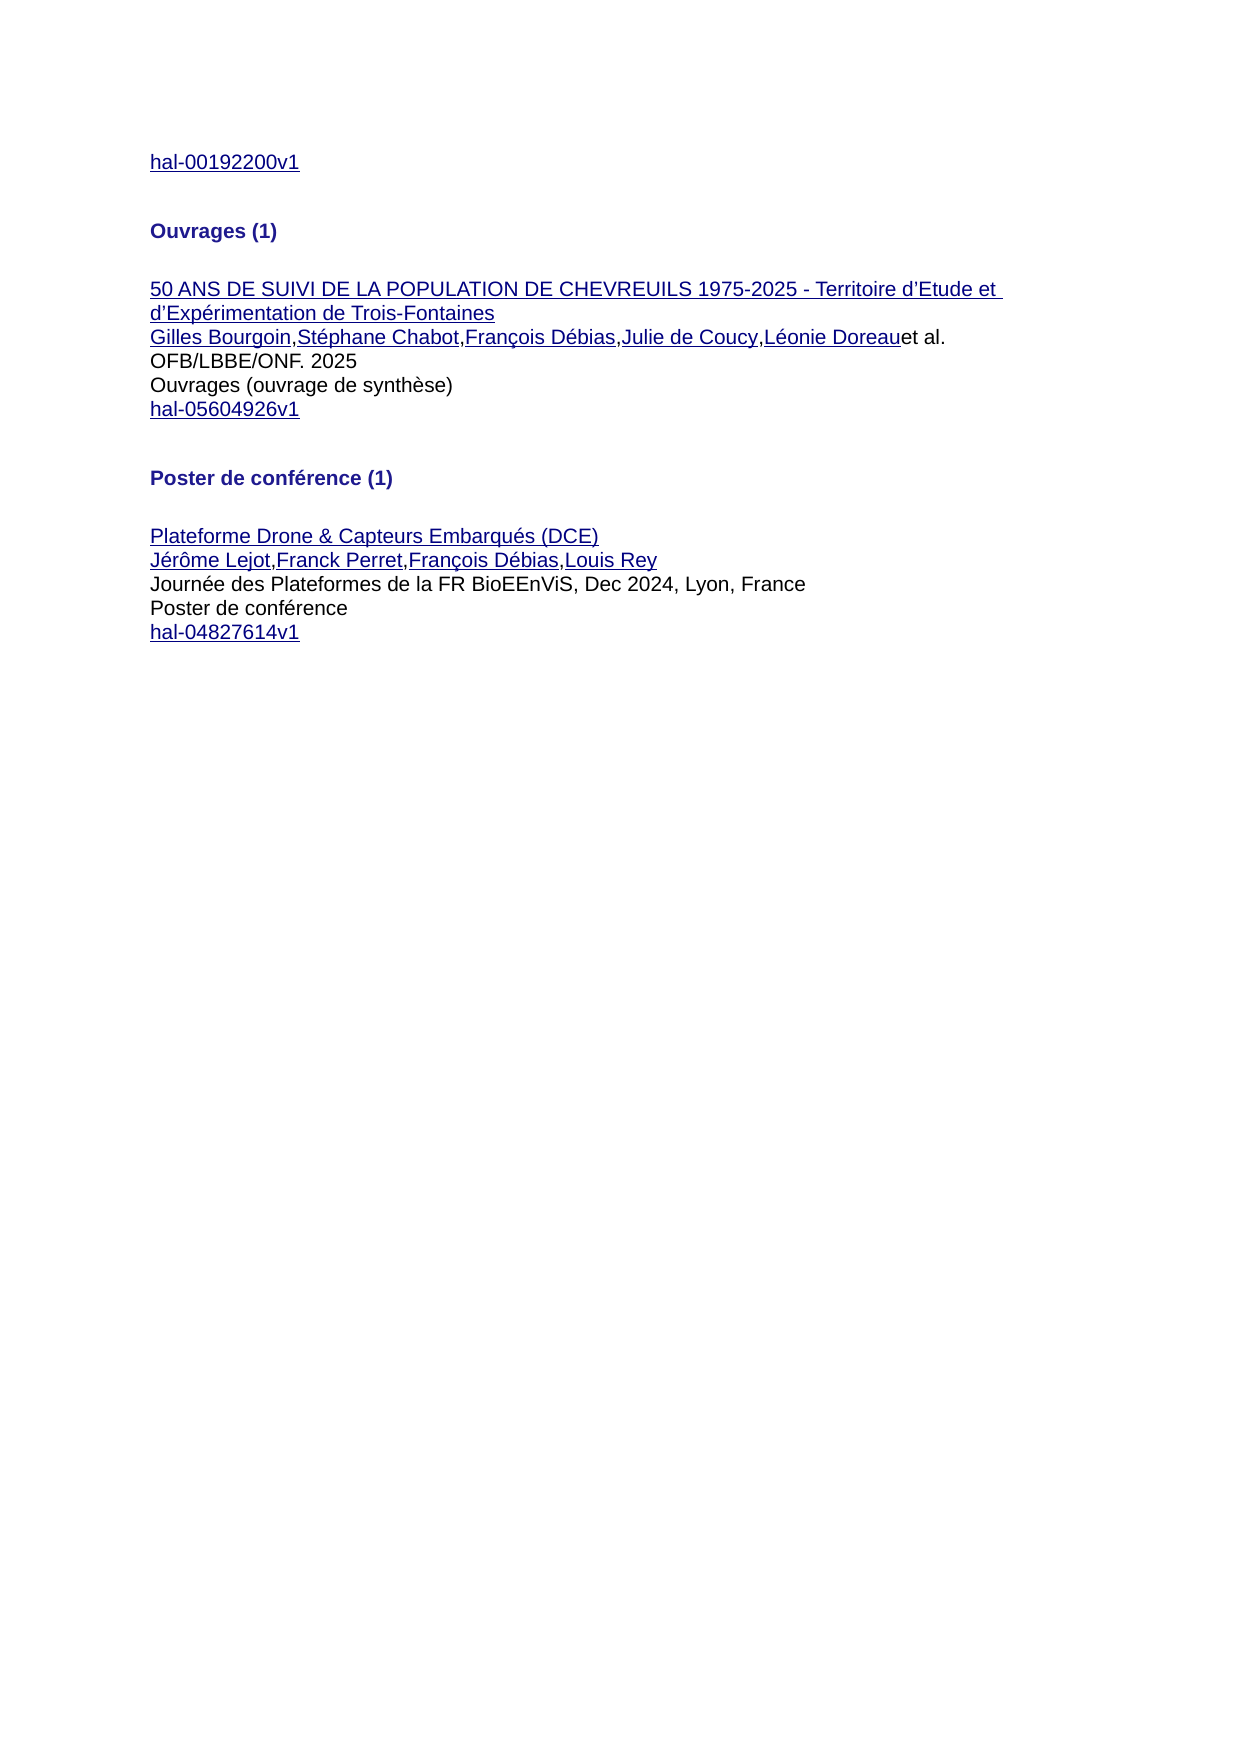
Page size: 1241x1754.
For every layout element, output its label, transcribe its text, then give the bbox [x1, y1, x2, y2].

table_header 50 ANS DE SUIVI DE LA POPULATION DE CHEVREUILS 1975-2025 - Territoire d’Etude et d’Expérimentation de Trois-Fontaines Gilles Bourgoin,Stéphane Chabot,François Débias,Julie de Coucy,Léonie Doreauet al. OFB/LBBE/ONF. 2025 Ouvrages (ouvrage de synthèse) hal-05604926v1 [150, 277, 1090, 421]
subtitle Ouvrages (1) [150, 219, 1090, 243]
table_header Plateforme Drone & Capteurs Embarqués (DCE) Jérôme Lejot,Franck Perret,François Débias,Louis Rey Journée des Plateformes de la FR BioEEnViS, Dec 2024, Lyon, France Poster de conférence hal-04827614v1 [150, 524, 1090, 644]
subtitle Poster de conférence (1) [150, 466, 1090, 489]
table_cell hal-00192200v1 [150, 150, 1090, 174]
